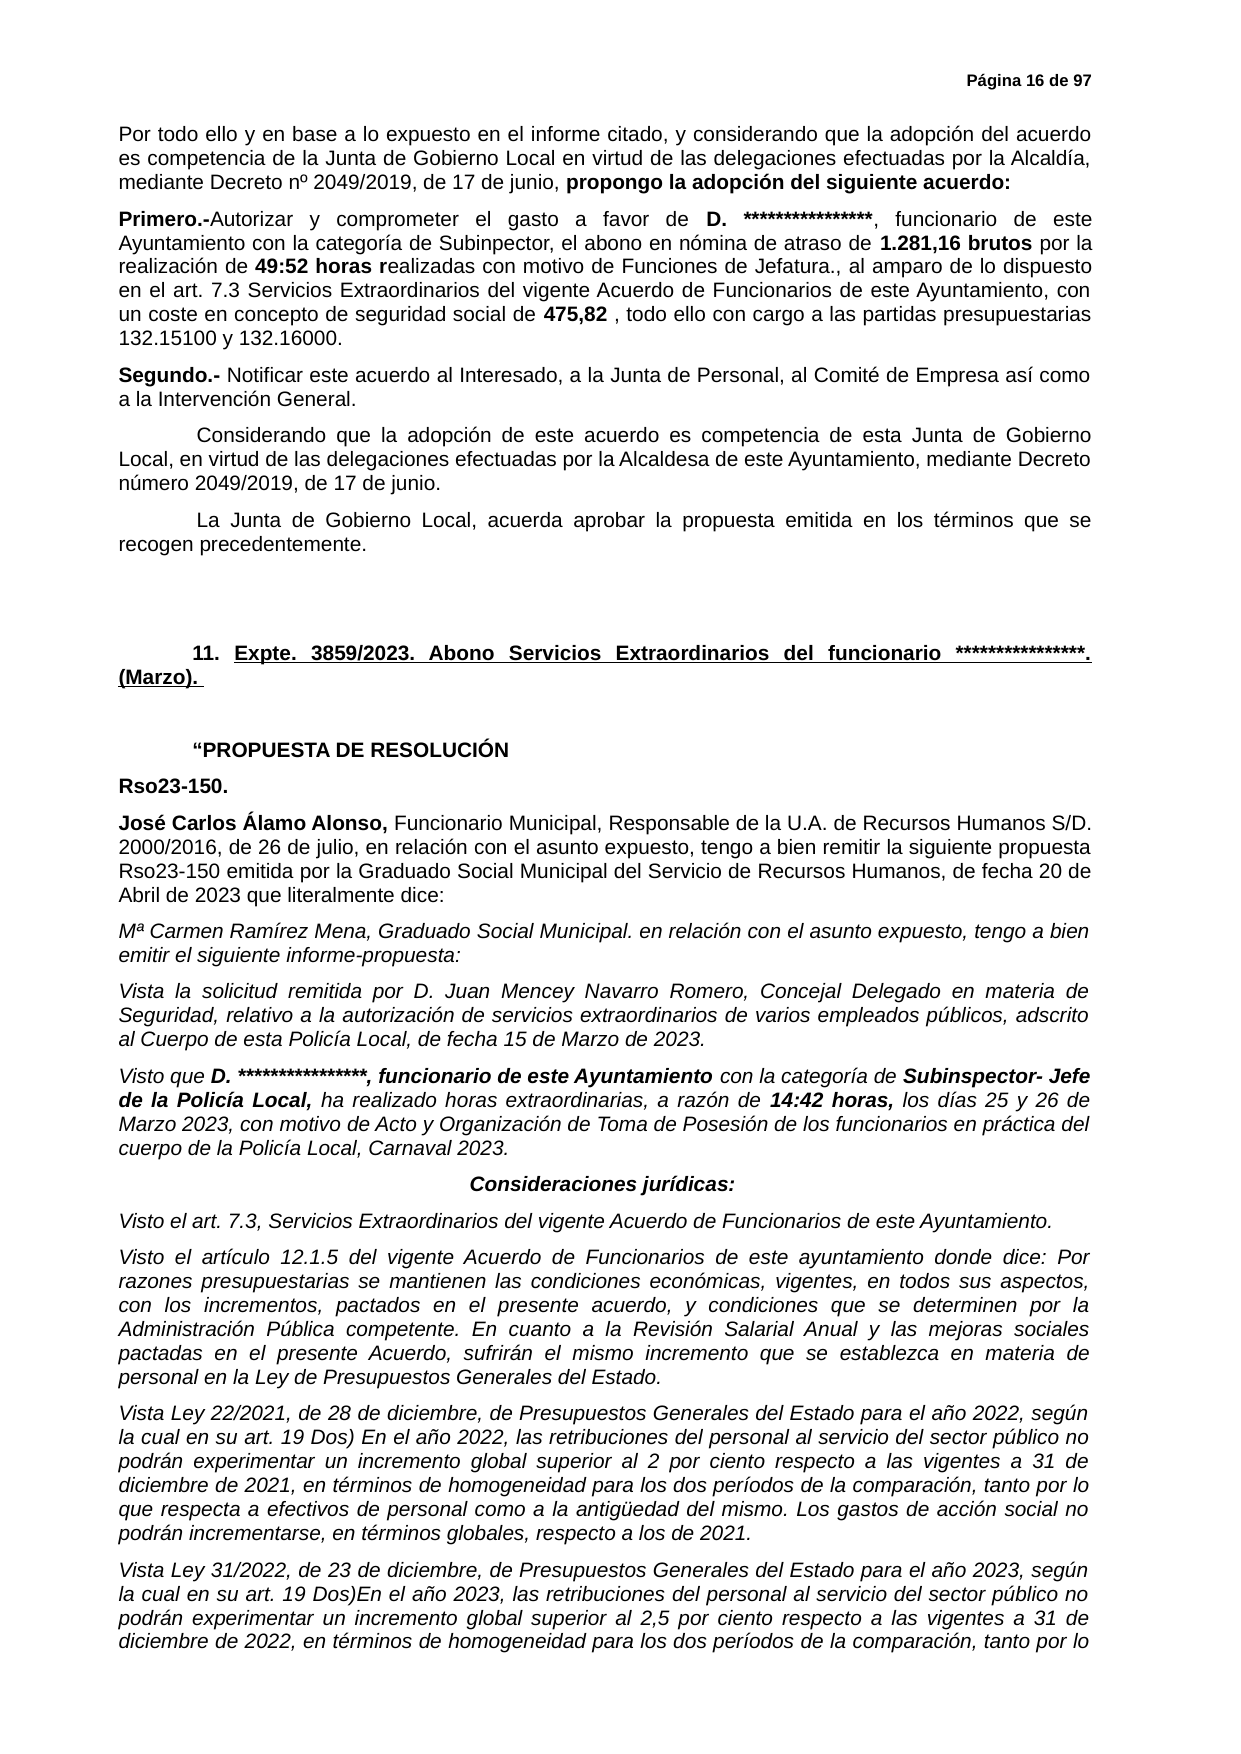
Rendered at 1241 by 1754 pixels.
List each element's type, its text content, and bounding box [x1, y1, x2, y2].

text Mª Carmen Ramírez Mena, Graduado Social Municipal. en relación con el asunto expuesto, tengo a bien emitir el siguiente informe-propuesta: [118, 919, 1092, 967]
text Rso23-150. [118, 774, 1092, 798]
text Por todo ello y en base a lo expuesto en el informe citado, y considerando que la adopción del acuerdo es competencia de la Junta de Gobierno Local en virtud de las delegaciones efectuadas por la Alcaldía, mediante Decreto nº 2049/2019, de 17 de junio, propongo la adopción del siguiente acuerdo: [118, 122, 1092, 194]
text Vista la solicitud remitida por D. Juan Mencey Navarro Romero, Concejal Delegado en materia de Seguridad, relativo a la autorización de servicios extraordinarios de varios empleados públicos, adscrito al Cuerpo de esta Policía Local, de fecha 15 de Marzo de 2023. [118, 979, 1092, 1051]
text Segundo.- Notificar este acuerdo al Interesado, a la Junta de Personal, al Comité de Empresa así como a la Intervención General. [118, 363, 1092, 411]
text La Junta de Gobierno Local, acuerda aprobar la propuesta emitida en los términos que se recogen precedentemente. [118, 507, 1092, 555]
text José Carlos Álamo Alonso, Funcionario Municipal, Responsable de la U.A. de Recursos Humanos S/D. 2000/2016, de 26 de julio, en relación con el asunto expuesto, tengo a bien remitir la siguiente propuesta Rso23-150 emitida por la Graduado Social Municipal del Servicio de Recursos Humanos, de fecha 20 de Abril de 2023 que literalmente dice: [118, 811, 1092, 906]
text Visto que D. ****************, funcionario de este Ayuntamiento con la categoría de Subinspector- Jefe de la Policía Local, ha realizado horas extraordinarias, a razón de 14:42 horas, los días 25 y 26 de Marzo 2023, con motivo de Acto y Organización de Toma de Posesión de los funcionarios en práctica del cuerpo de la Policía Local, Carnaval 2023. [118, 1064, 1092, 1159]
text Primero.-Autorizar y comprometer el gasto a favor de D. ****************, funcionario de este Ayuntamiento con la categoría de Subinpector, el abono en nómina de atraso de 1.281,16 brutos por la realización de 49:52 horas realizadas con motivo de Funciones de Jefatura., al amparo de lo dispuesto en el art. 7.3 Servicios Extraordinarios del vigente Acuerdo de Funcionarios de este Ayuntamiento, con un coste en concepto de seguridad social de 475,82 , todo ello con cargo a las partidas presupuestarias 132.15100 y 132.16000. [118, 206, 1092, 350]
text Visto el artículo 12.1.5 del vigente Acuerdo de Funcionarios de este ayuntamiento donde dice: Por razones presupuestarias se mantienen las condiciones económicas, vigentes, en todos sus aspectos, con los incrementos, pactados en el presente acuerdo, y condiciones que se determinen por la Administración Pública competente. En cuanto a la Revisión Salarial Anual y las mejoras sociales pactadas en el presente Acuerdo, sufrirán el mismo incremento que se establezca en materia de personal en la Ley de Presupuestos Generales del Estado. [118, 1245, 1092, 1389]
text 11. Expte. 3859/2023. Abono Servicios Extraordinarios del funcionario ****************. (Marzo). [118, 641, 1092, 689]
text “PROPUESTA DE RESOLUCIÓN [118, 738, 1092, 762]
text Visto el art. 7.3, Servicios Extraordinarios del vigente Acuerdo de Funcionarios de este Ayuntamiento. [118, 1208, 1092, 1232]
text Considerando que la adopción de este acuerdo es competencia de esta Junta de Gobierno Local, en virtud de las delegaciones efectuadas por la Alcaldesa de este Ayuntamiento, mediante Decreto número 2049/2019, de 17 de junio. [118, 423, 1092, 495]
text Vista Ley 31/2022, de 23 de diciembre, de Presupuestos Generales del Estado para el año 2023, según la cual en su art. 19 Dos)En el año 2023, las retribuciones del personal al servicio del sector público no podrán experimentar un incremento global superior al 2,5 por ciento respecto a las vigentes a 31 de diciembre de 2022, en términos de homogeneidad para los dos períodos de la comparación, tanto por lo [118, 1557, 1092, 1653]
text Consideraciones jurídicas: [118, 1172, 1092, 1196]
text Vista Ley 22/2021, de 28 de diciembre, de Presupuestos Generales del Estado para el año 2022, según la cual en su art. 19 Dos) En el año 2022, las retribuciones del personal al servicio del sector público no podrán experimentar un incremento global superior al 2 por ciento respecto a las vigentes a 31 de diciembre de 2021, en términos de homogeneidad para los dos períodos de la comparación, tanto por lo que respecta a efectivos de personal como a la antigüedad del mismo. Los gastos de acción social no podrán incrementarse, en términos globales, respecto a los de 2021. [118, 1401, 1092, 1545]
